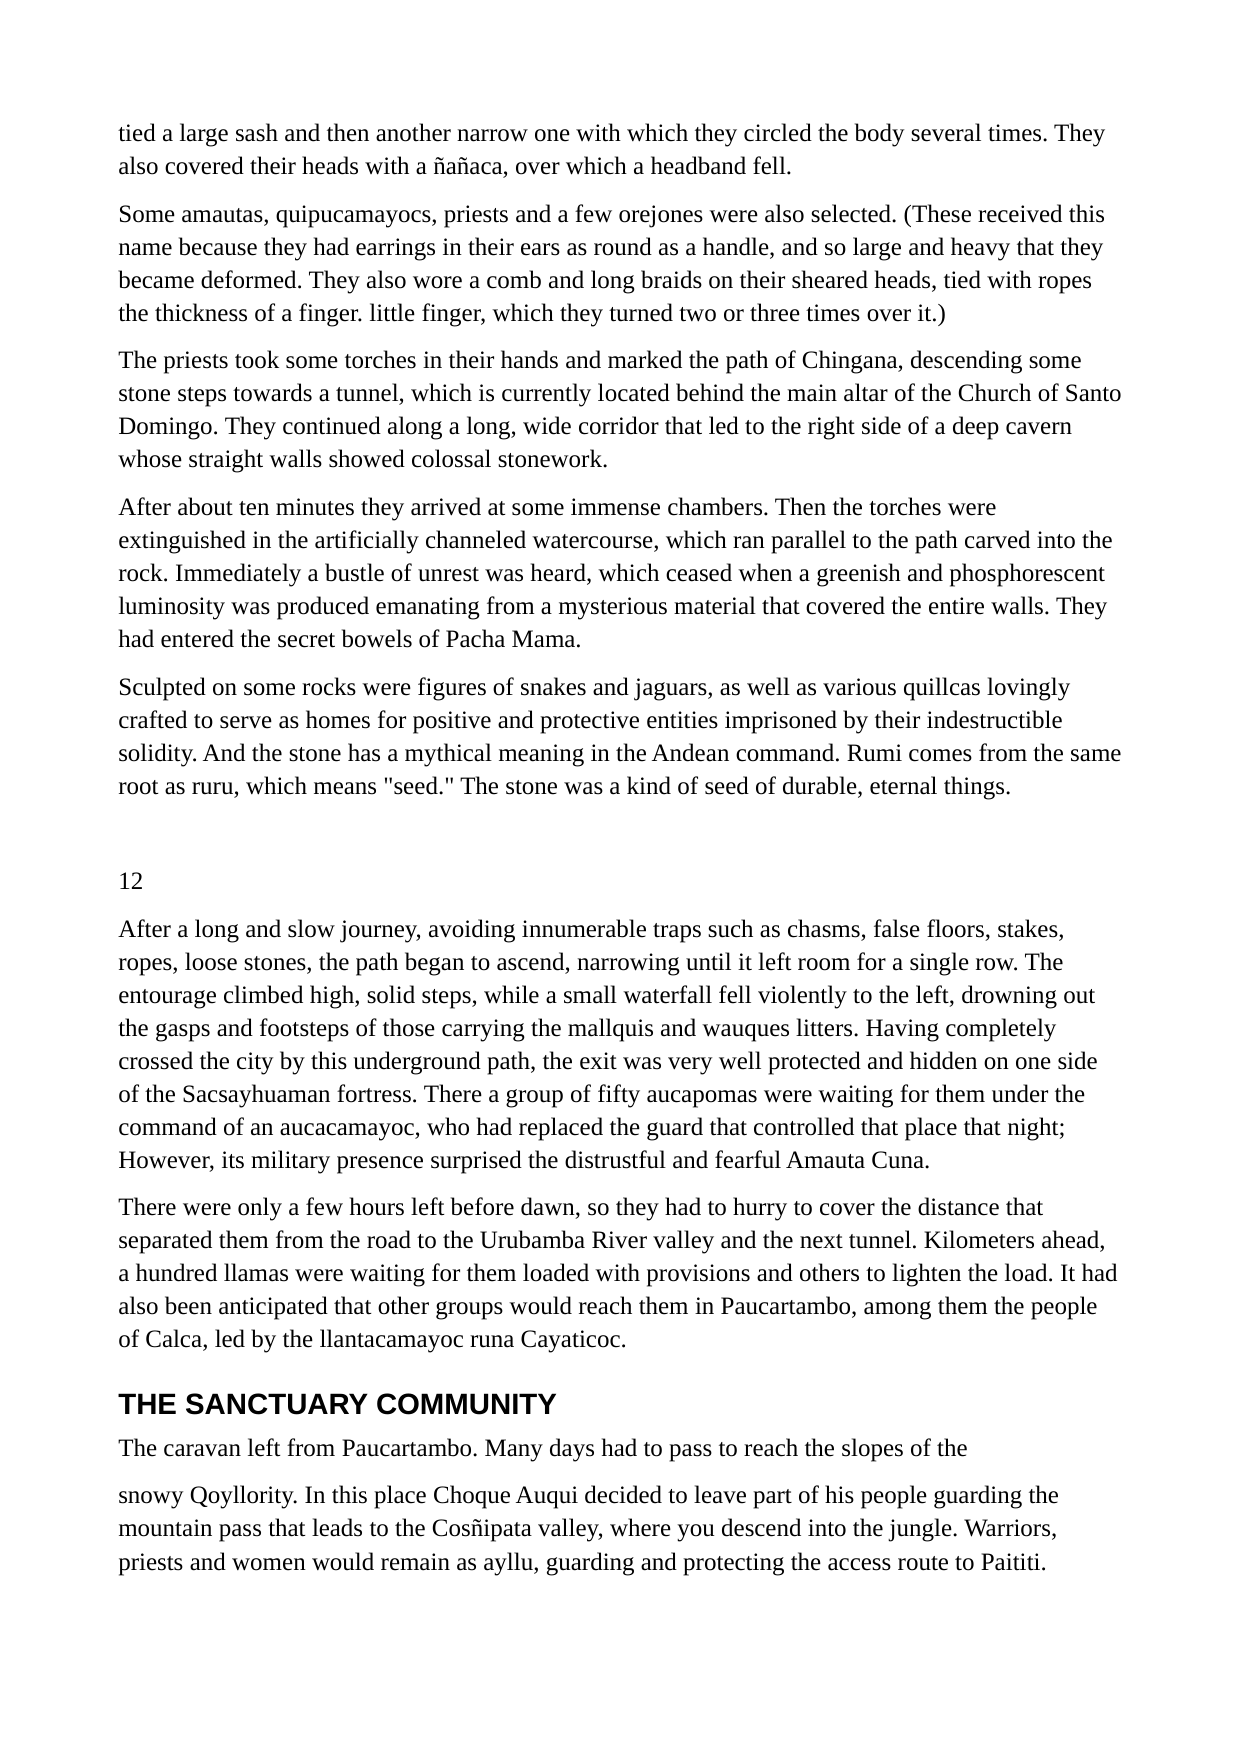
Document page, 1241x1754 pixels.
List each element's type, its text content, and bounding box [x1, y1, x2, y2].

text After a long and slow journey, avoiding innumerable traps such as chasms, false floors, stakes, ropes, loose stones, the path began to ascend, narrowing until it left room for a single row. The entourage climbed high, solid steps, while a small waterfall fell violently to the left, drowning out the gasps and footsteps of those carrying the mallquis and wauques litters. Having completely crossed the city by this underground path, the exit was very well protected and hidden on one side of the Sacsayhuaman fortress. There a group of fifty aucapomas were waiting for them under the command of an aucacamayoc, who had replaced the guard that controlled that place that night; However, its military presence surprised the distrustful and fearful Amauta Cuna. [118, 914, 1122, 1173]
text After about ten minutes they arrived at some immense chambers. Then the torches were extinguished in the artificially channeled watercourse, which ran parallel to the path carved into the rock. Immediately a bustle of unrest was heard, which ceased when a greenish and phosphorescent luminosity was produced emanating from a mysterious material that covered the entire walls. They had entered the secret bowels of Pacha Mama. [118, 492, 1122, 653]
subtitle THE SANCTUARY COMMUNITY [118, 1387, 1122, 1420]
text There were only a few hours left before dawn, so they had to hurry to cover the distance that separated them from the road to the Urubamba River valley and the next tunnel. Kilometers ahead, a hundred llamas were waiting for them loaded with provisions and others to lighten the load. It had also been anticipated that other groups would reach them in Paucartambo, among them the people of Calca, led by the llantacamayoc runa Cayaticoc. [118, 1192, 1122, 1353]
text Sculpted on some rocks were figures of snakes and jaguars, as well as various quillcas lovingly crafted to serve as homes for positive and protective entities imprisoned by their indestructible solidity. And the stone has a mythical meaning in the Andean command. Rumi comes from the same root as ruru, which means "seed." The stone was a kind of seed of durable, eternal things. [118, 672, 1122, 799]
text The priests took some torches in their hands and marked the path of Chingana, descending some stone steps towards a tunnel, which is currently located behind the main altar of the Church of Santo Domingo. They continued along a long, wide corridor that led to the right side of a deep cavern whose straight walls showed colossal stonework. [118, 345, 1122, 473]
text tied a large sash and then another narrow one with which they circled the body several times. They also covered their heads with a ñañaca, over which a headband fell. [118, 118, 1122, 180]
text snowy Qoyllority. In this place Choque Auqui decided to leave part of his people guarding the mountain pass that leads to the Cosñipata valley, where you descend into the jungle. Warriors, priests and women would remain as ayllu, guarding and protecting the access route to Paititi. [118, 1481, 1122, 1575]
text 12 [118, 866, 1122, 895]
text Some amautas, quipucamayocs, priests and a few orejones were also selected. (These received this name because they had earrings in their ears as round as a handle, and so large and heavy that they became deformed. They also wore a comb and long braids on their sheared heads, tied with ropes the thickness of a finger. little finger, which they turned two or three times over it.) [118, 199, 1122, 327]
text The caravan left from Paucartambo. Many days had to pass to reach the slopes of the [118, 1433, 1122, 1462]
